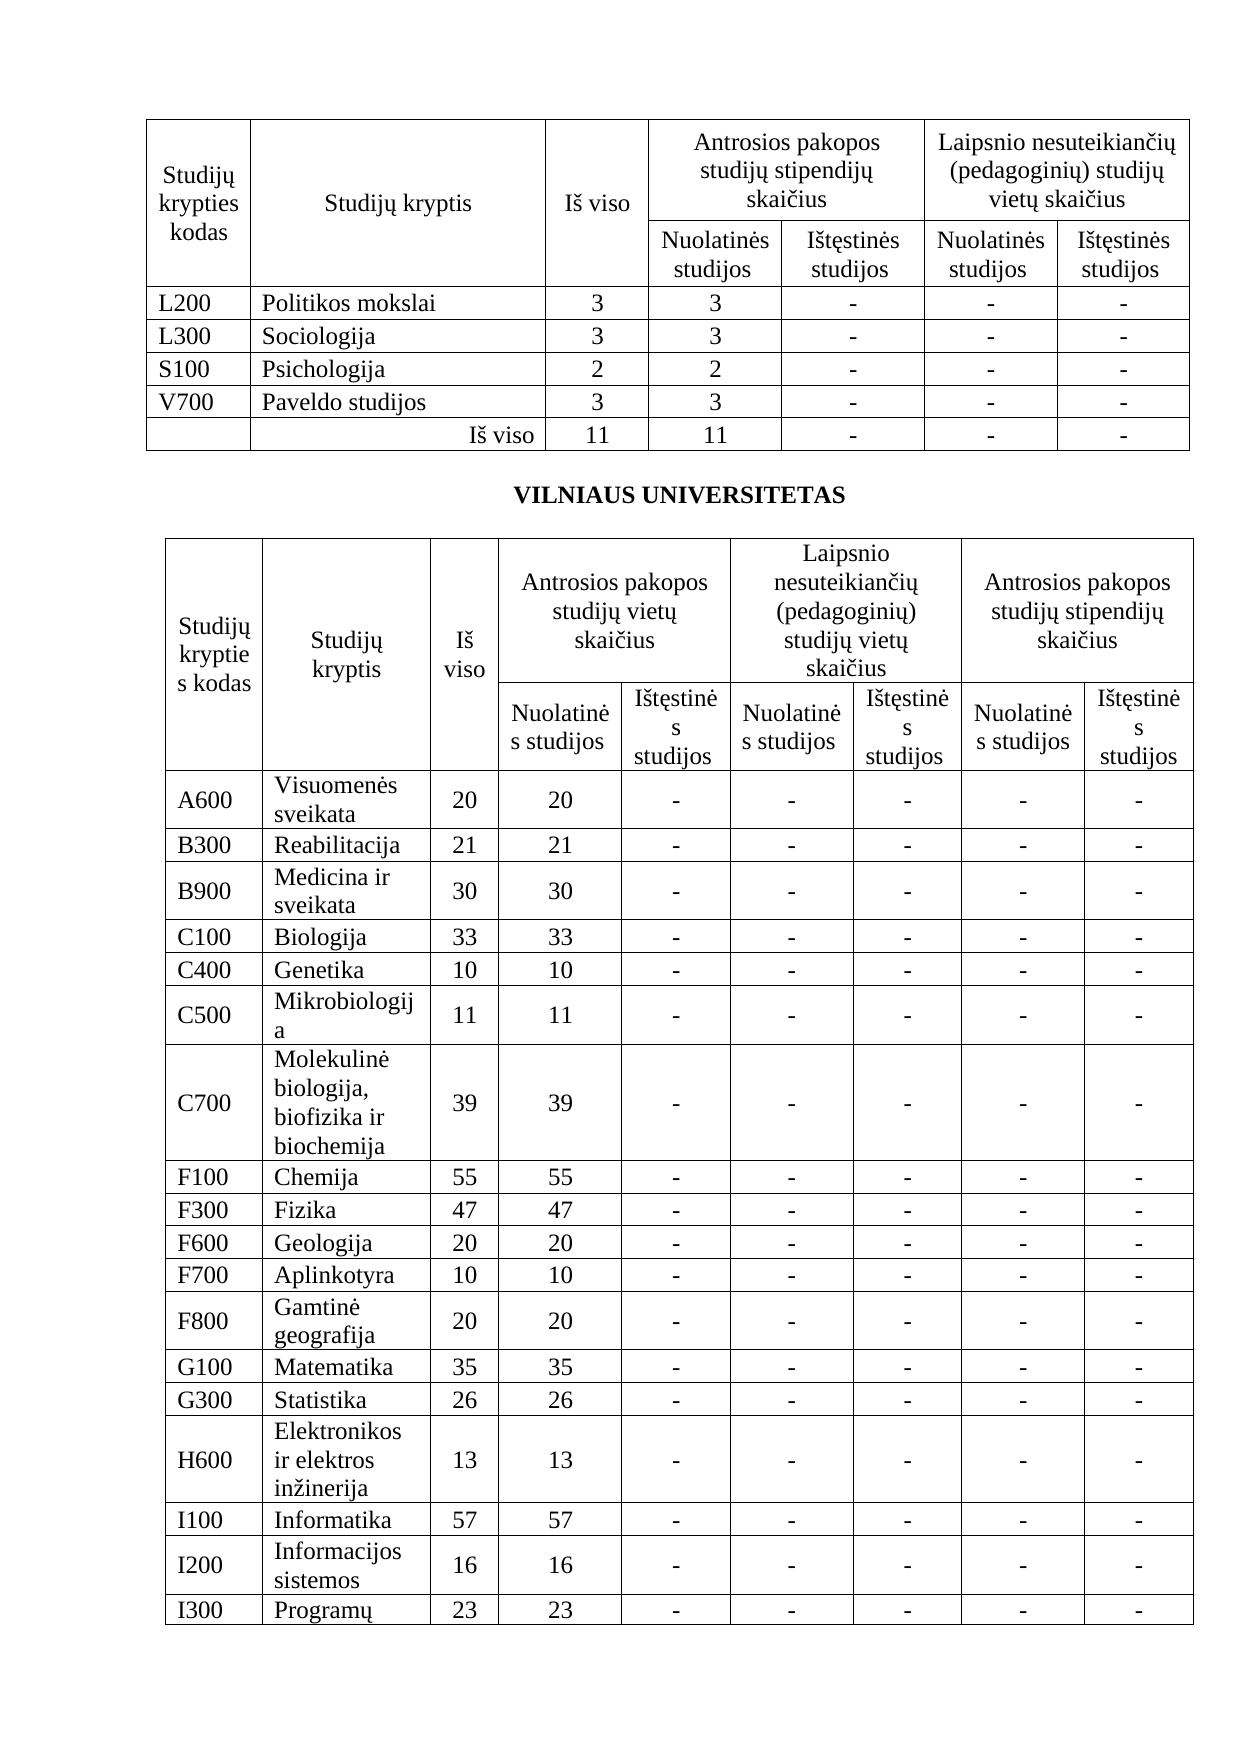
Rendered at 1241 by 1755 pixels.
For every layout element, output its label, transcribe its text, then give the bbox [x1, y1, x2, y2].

table_cell - [1085, 1226, 1193, 1258]
table_cell - [962, 1194, 1084, 1225]
table_cell 26 [431, 1383, 498, 1415]
table_cell - [731, 1350, 853, 1382]
table_cell - [854, 1536, 961, 1594]
table_cell - [925, 386, 1057, 417]
table_cell I100 [166, 1503, 262, 1535]
table_cell Nuolatinės studijos [649, 221, 781, 286]
table_cell - [731, 1161, 853, 1192]
table_cell 3 [649, 287, 781, 319]
table_cell - [731, 920, 853, 952]
table_cell 3 [546, 386, 648, 417]
table_cell 11 [649, 418, 781, 450]
table_cell - [1085, 986, 1193, 1043]
table_cell - [622, 1383, 730, 1415]
table_cell - [854, 771, 961, 828]
table_cell - [622, 920, 730, 952]
table_cell Biologija [263, 920, 430, 952]
table_cell - [854, 1259, 961, 1291]
table_cell 23 [431, 1595, 498, 1624]
table_cell Medicina ir sveikata [263, 862, 430, 919]
table_cell - [962, 1503, 1084, 1535]
table_cell - [1085, 771, 1193, 828]
table_cell 30 [499, 862, 621, 919]
table_cell 11 [546, 418, 648, 450]
table_cell - [854, 1194, 961, 1225]
table_cell - [962, 1383, 1084, 1415]
table_cell - [731, 771, 853, 828]
table_cell - [1085, 1161, 1193, 1192]
table_cell 11 [431, 986, 498, 1043]
table_cell 13 [499, 1416, 621, 1502]
table_cell 3 [546, 287, 648, 319]
table_cell - [782, 386, 924, 417]
table_header Studijų krypties kodas [166, 539, 262, 769]
table_header Studijų krypties kodas [147, 120, 250, 286]
table_cell - [731, 953, 853, 985]
table_cell 33 [499, 920, 621, 952]
table_cell - [962, 771, 1084, 828]
table_cell - [962, 1045, 1084, 1159]
table_cell Ištęstinės studijos [622, 683, 730, 769]
table_cell - [731, 1416, 853, 1502]
table_cell - [782, 287, 924, 319]
table_cell Aplinkotyra [263, 1259, 430, 1291]
table_cell 10 [431, 953, 498, 985]
table_cell - [622, 1536, 730, 1594]
table_cell Informacijos sistemos [263, 1536, 430, 1594]
table_cell 20 [499, 771, 621, 828]
table_cell - [622, 771, 730, 828]
table_cell - [782, 320, 924, 352]
table_cell C500 [166, 986, 262, 1043]
table_cell - [962, 1536, 1084, 1594]
table_cell C700 [166, 1045, 262, 1159]
table_cell A600 [166, 771, 262, 828]
table_cell - [1085, 1292, 1193, 1349]
table_cell - [1058, 287, 1189, 319]
table_cell Sociologija [251, 320, 545, 352]
table_cell - [1085, 1259, 1193, 1291]
table_cell Ištęstinės studijos [1058, 221, 1189, 286]
table_header Studijų kryptis [263, 539, 430, 769]
table_cell L300 [147, 320, 250, 352]
table_cell [147, 418, 250, 450]
table_cell 30 [431, 862, 498, 919]
table_cell - [731, 1194, 853, 1225]
table_header Iš viso [546, 120, 648, 286]
table_cell 47 [431, 1194, 498, 1225]
table_cell - [622, 1194, 730, 1225]
table_cell - [854, 1416, 961, 1502]
table_cell B300 [166, 829, 262, 861]
table_cell Matematika [263, 1350, 430, 1382]
table_cell 26 [499, 1383, 621, 1415]
table_header Studijų kryptis [251, 120, 545, 286]
table_cell - [925, 418, 1057, 450]
table_cell F700 [166, 1259, 262, 1291]
table_cell 20 [499, 1292, 621, 1349]
table_cell - [962, 862, 1084, 919]
table_cell - [782, 418, 924, 450]
table_cell - [1085, 1194, 1193, 1225]
table_cell Gamtinė geografija [263, 1292, 430, 1349]
table_cell 21 [431, 829, 498, 861]
table_cell - [1085, 1503, 1193, 1535]
table_cell 16 [499, 1536, 621, 1594]
table_cell 57 [499, 1503, 621, 1535]
table_cell - [731, 862, 853, 919]
table_cell - [782, 353, 924, 384]
table_cell Programų [263, 1595, 430, 1624]
table_cell - [622, 1161, 730, 1192]
table_cell 35 [499, 1350, 621, 1382]
table_cell - [854, 1292, 961, 1349]
table_header Antrosios pakopos studijų vietų skaičius [499, 539, 730, 682]
table_cell 2 [649, 353, 781, 384]
table_cell - [1058, 320, 1189, 352]
table_cell Visuomenės sveikata [263, 771, 430, 828]
table_cell S100 [147, 353, 250, 384]
table_cell - [731, 1259, 853, 1291]
table_cell Genetika [263, 953, 430, 985]
table_cell C100 [166, 920, 262, 952]
table_cell 20 [499, 1226, 621, 1258]
table_cell 57 [431, 1503, 498, 1535]
table_cell 2 [546, 353, 648, 384]
table_cell Ištęstinės studijos [1085, 683, 1193, 769]
table_cell Ištęstinės studijos [854, 683, 961, 769]
table_cell - [854, 1161, 961, 1192]
table_cell - [731, 1503, 853, 1535]
table_cell V700 [147, 386, 250, 417]
table_cell F100 [166, 1161, 262, 1192]
table_cell F600 [166, 1226, 262, 1258]
table_cell Molekulinė biologija, biofizika ir biochemija [263, 1045, 430, 1159]
table_cell Psichologija [251, 353, 545, 384]
table_cell Iš viso [251, 418, 545, 450]
table_cell - [731, 829, 853, 861]
table_cell Paveldo studijos [251, 386, 545, 417]
table_cell Fizika [263, 1194, 430, 1225]
table_cell 3 [649, 320, 781, 352]
table_header Laipsnio nesuteikiančių (pedagoginių) studijų vietų skaičius [925, 120, 1189, 220]
table_cell - [1058, 386, 1189, 417]
table_cell F300 [166, 1194, 262, 1225]
table_cell 20 [431, 771, 498, 828]
table_cell - [854, 829, 961, 861]
table_cell C400 [166, 953, 262, 985]
table_cell 23 [499, 1595, 621, 1624]
table_cell - [1085, 953, 1193, 985]
table_cell - [622, 986, 730, 1043]
table_cell 21 [499, 829, 621, 861]
table_cell - [622, 953, 730, 985]
table_cell - [622, 1259, 730, 1291]
table_cell - [731, 986, 853, 1043]
table_cell - [854, 1383, 961, 1415]
table_header Laipsnio nesuteikiančių (pedagoginių) studijų vietų skaičius [731, 539, 961, 682]
table_cell - [854, 953, 961, 985]
table_cell - [1085, 862, 1193, 919]
table_cell - [925, 320, 1057, 352]
table_cell - [854, 1045, 961, 1159]
table_cell - [1085, 1045, 1193, 1159]
table_cell - [854, 1226, 961, 1258]
table_cell 55 [431, 1161, 498, 1192]
table_cell 47 [499, 1194, 621, 1225]
text VILNIAUS UNIVERSITETAS [177, 480, 1182, 509]
table_cell Elektronikos ir elektros inžinerija [263, 1416, 430, 1502]
table_cell F800 [166, 1292, 262, 1349]
table_cell - [731, 1292, 853, 1349]
table_cell 39 [431, 1045, 498, 1159]
table_cell - [854, 862, 961, 919]
table_cell - [622, 1350, 730, 1382]
table_cell Mikrobiologija [263, 986, 430, 1043]
table_cell - [731, 1226, 853, 1258]
table_cell - [731, 1595, 853, 1624]
table_cell I200 [166, 1536, 262, 1594]
table_cell - [854, 986, 961, 1043]
table_cell - [1085, 1350, 1193, 1382]
table_cell - [622, 1226, 730, 1258]
table_cell 33 [431, 920, 498, 952]
table_cell - [854, 1503, 961, 1535]
table_cell - [962, 953, 1084, 985]
table_cell 35 [431, 1350, 498, 1382]
table_cell 55 [499, 1161, 621, 1192]
table_cell 16 [431, 1536, 498, 1594]
table_cell - [962, 1292, 1084, 1349]
table_cell - [622, 1416, 730, 1502]
table_cell - [1085, 829, 1193, 861]
table_cell - [1085, 1416, 1193, 1502]
table_cell 3 [649, 386, 781, 417]
table_cell - [622, 1595, 730, 1624]
table_cell H600 [166, 1416, 262, 1502]
table_cell 10 [431, 1259, 498, 1291]
table_cell 10 [499, 1259, 621, 1291]
table_cell Geologija [263, 1226, 430, 1258]
table_cell - [962, 1161, 1084, 1192]
table_cell - [962, 1595, 1084, 1624]
table_cell - [1085, 1536, 1193, 1594]
table_cell Chemija [263, 1161, 430, 1192]
table_cell 13 [431, 1416, 498, 1502]
table_cell G100 [166, 1350, 262, 1382]
table_cell - [854, 1595, 961, 1624]
table_cell - [731, 1536, 853, 1594]
table_cell 11 [499, 986, 621, 1043]
table_header Antrosios pakopos studijų stipendijų skaičius [649, 120, 924, 220]
table_cell Ištęstinės studijos [782, 221, 924, 286]
table_cell - [962, 1259, 1084, 1291]
table_cell L200 [147, 287, 250, 319]
table_cell - [1085, 920, 1193, 952]
table_cell - [962, 829, 1084, 861]
table_cell - [731, 1383, 853, 1415]
table_cell B900 [166, 862, 262, 919]
table_cell - [1085, 1383, 1193, 1415]
table_cell - [854, 1350, 961, 1382]
table_cell G300 [166, 1383, 262, 1415]
table_cell Nuolatinės studijos [925, 221, 1057, 286]
table_cell - [1085, 1595, 1193, 1624]
table_cell - [962, 1350, 1084, 1382]
table_cell - [622, 1045, 730, 1159]
table_cell - [854, 920, 961, 952]
table_cell 3 [546, 320, 648, 352]
table_cell - [622, 829, 730, 861]
table_cell - [1058, 353, 1189, 384]
table_cell 10 [499, 953, 621, 985]
table_cell Nuolatinės studijos [499, 683, 621, 769]
table_cell - [731, 1045, 853, 1159]
table_cell 20 [431, 1292, 498, 1349]
table_cell - [622, 1292, 730, 1349]
table_cell - [962, 1416, 1084, 1502]
table_cell - [622, 1503, 730, 1535]
table_cell - [1058, 418, 1189, 450]
table_cell Informatika [263, 1503, 430, 1535]
table_cell - [962, 986, 1084, 1043]
table_cell - [962, 1226, 1084, 1258]
table_cell - [925, 287, 1057, 319]
table_header Antrosios pakopos studijų stipendijų skaičius [962, 539, 1193, 682]
table_cell I300 [166, 1595, 262, 1624]
table_cell 39 [499, 1045, 621, 1159]
table_cell 20 [431, 1226, 498, 1258]
table_header Iš viso [431, 539, 498, 769]
table_cell Politikos mokslai [251, 287, 545, 319]
table_cell Nuolatinės studijos [962, 683, 1084, 769]
table_cell - [622, 862, 730, 919]
table_cell - [962, 920, 1084, 952]
table_cell Reabilitacija [263, 829, 430, 861]
table_cell Nuolatinės studijos [731, 683, 853, 769]
table_cell Statistika [263, 1383, 430, 1415]
table_cell - [925, 353, 1057, 384]
